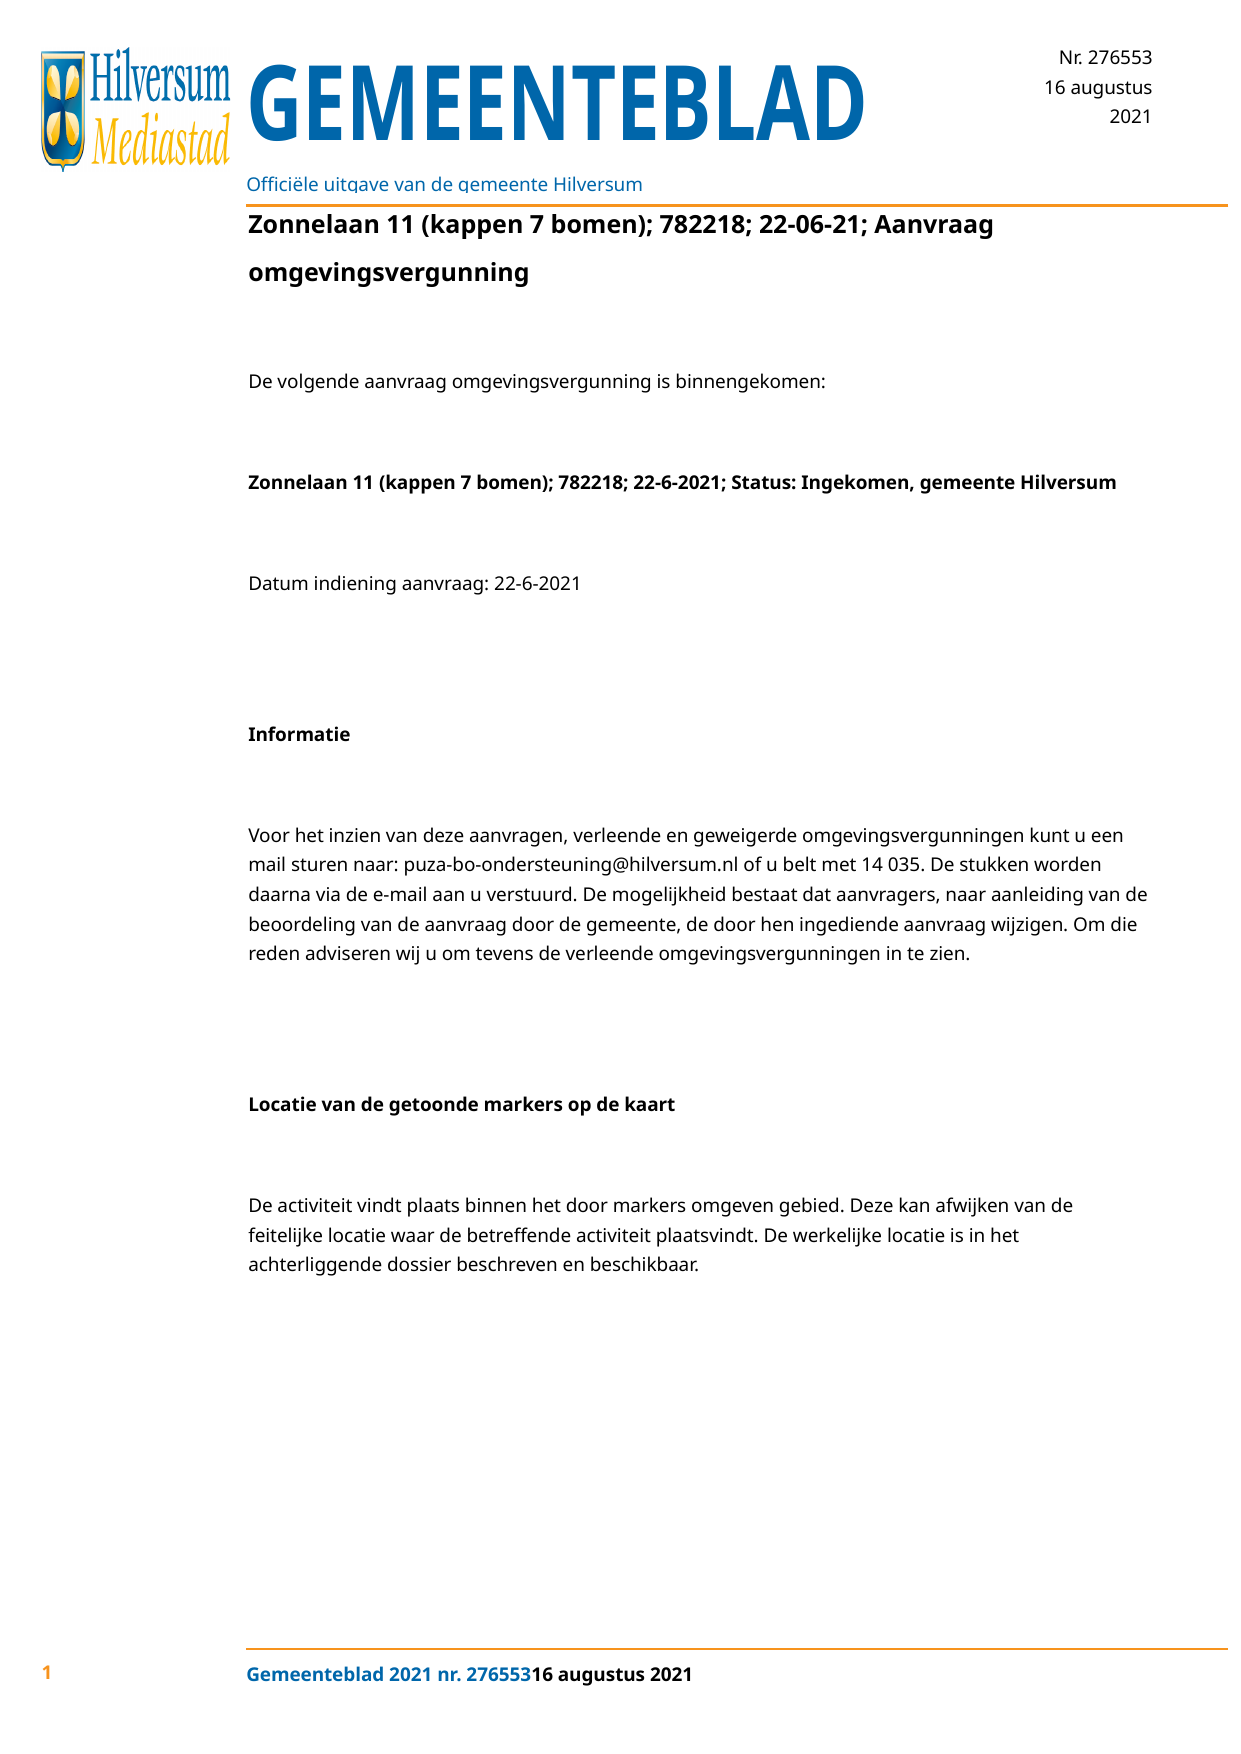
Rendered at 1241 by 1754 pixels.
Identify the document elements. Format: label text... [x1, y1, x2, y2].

text Informatie [248, 721, 1152, 747]
text Locatie van de getoonde markers op de kaart [248, 1092, 1152, 1117]
text Datum indiening aanvraag: 22-6-2021 [248, 570, 1152, 596]
text De volgende aanvraag omgevingsvergunning is binnengekomen: [248, 368, 1152, 394]
picture [41, 47, 231, 172]
text Zonnelaan 11 (kappen 7 bomen); 782218; 22-06-21; Aanvraag omgevingsvergunning [248, 207, 1152, 288]
text Zonnelaan 11 (kappen 7 bomen); 782218; 22-6-2021; Status: Ingekomen, gemeente Hilversum [248, 469, 1152, 495]
text De activiteit vindt plaats binnen het door markers omgeven gebied. Deze kan afwijken van de feitelijke locatie waar de betreffende activiteit plaatsvindt. De werkelijke locatie is in het achterliggende dossier beschreven en beschikbaar. [248, 1192, 1152, 1277]
text Voor het inzien van deze aanvragen, verleende en geweigerde omgevingsvergunningen kunt u een mail sturen naar: puza-bo-ondersteuning@hilversum.nl of u belt met 14 035. De stukken worden daarna via de e-mail aan u verstuurd. De mogelijkheid bestaat dat aanvragers, naar aanleiding van de beoordeling van de aanvraag door de gemeente, de door hen ingediende aanvraag wijzigen. Om die reden adviseren wij u om tevens de verleende omgevingsvergunningen in te zien. [248, 822, 1152, 966]
